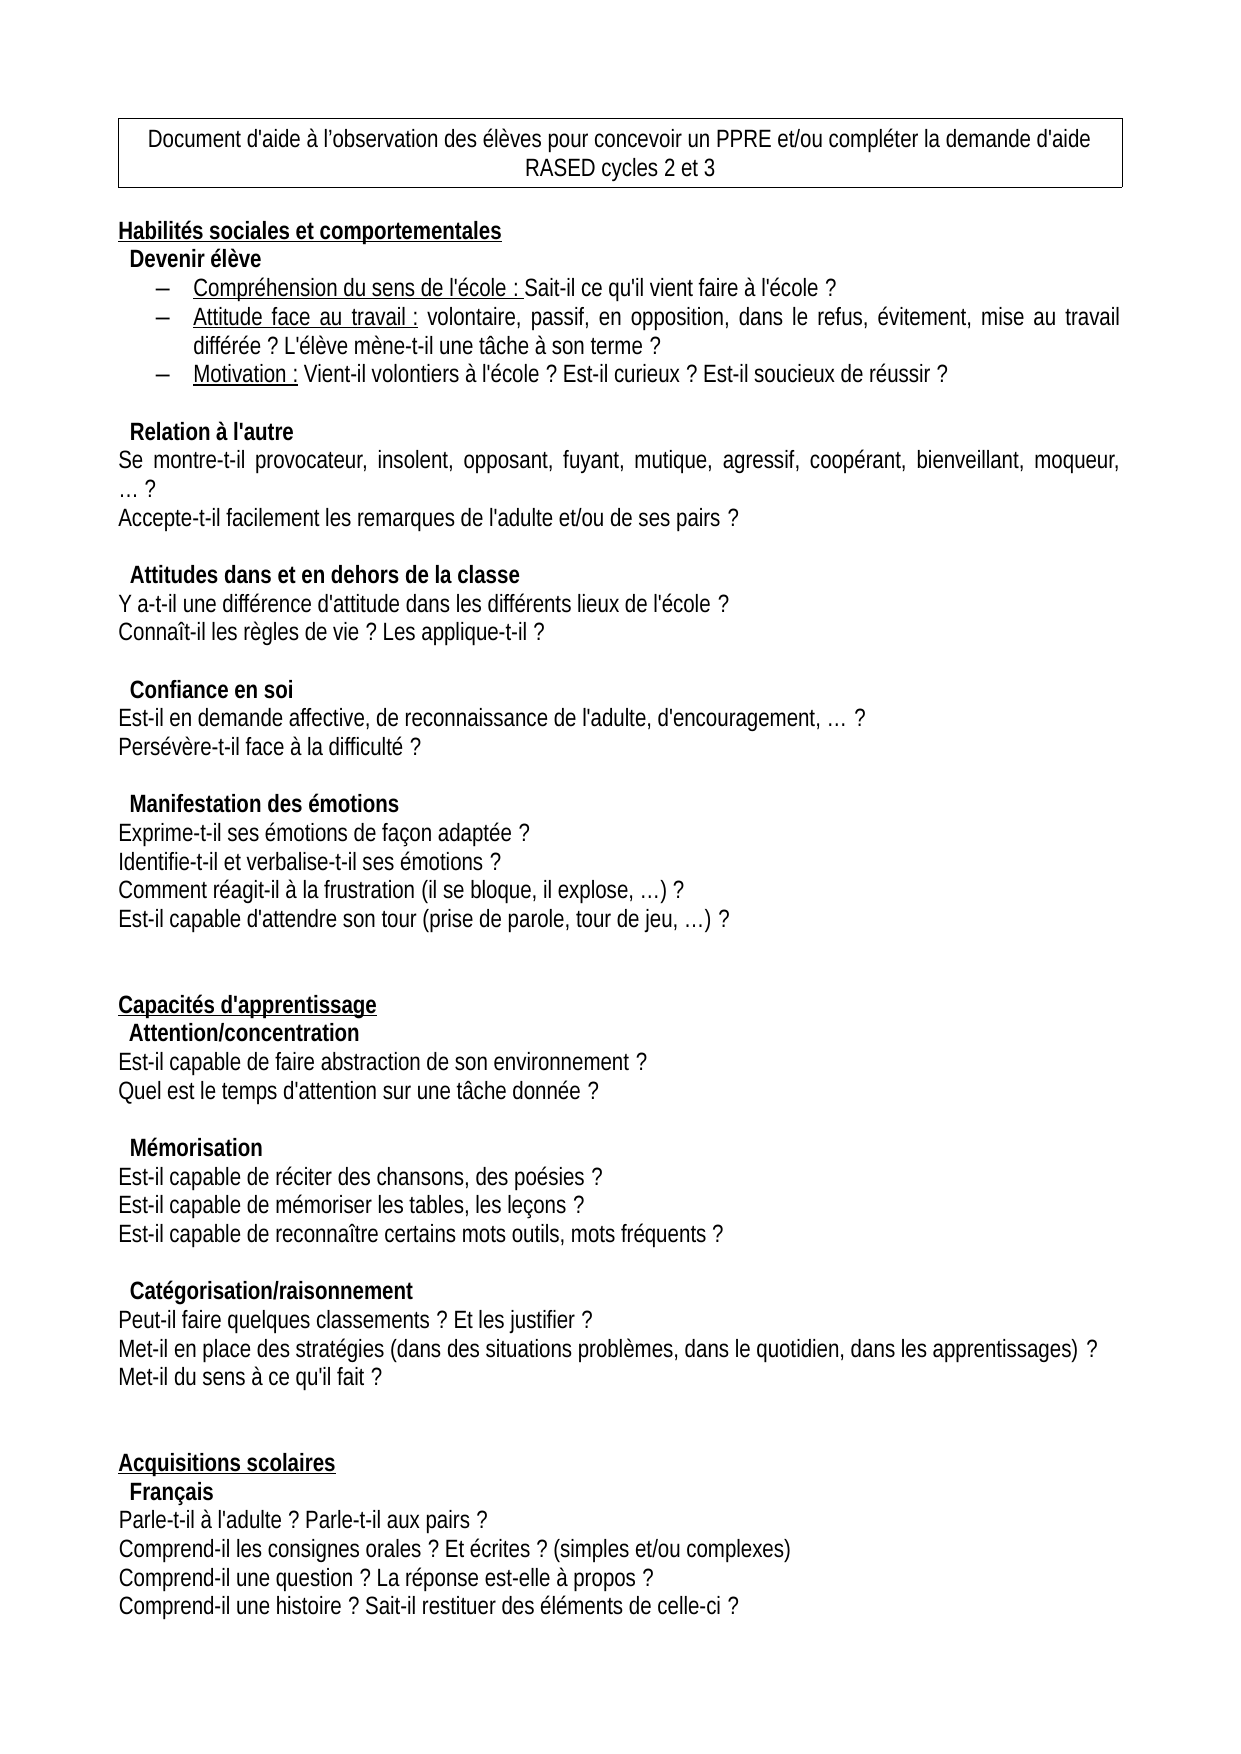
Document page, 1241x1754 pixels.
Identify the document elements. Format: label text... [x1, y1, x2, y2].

list Attitude face au travail : volontaire, passif, en opposition, dans le refus, évitement, mise au travail différée ? L'élève mène-t-il une tâche à son terme ? [156, 302, 1122, 359]
text Acquisitions scolaires [118, 1448, 1122, 1477]
text Catégorisation/raisonnement [118, 1276, 1122, 1305]
text Relation à l'autre [118, 417, 1122, 446]
text Se montre-t-il provocateur, insolent, opposant, fuyant, mutique, agressif, coopérant, bienveillant, moqueur, … ? [118, 446, 1122, 503]
text Devenir élève [118, 244, 1122, 273]
text Est-il capable de mémoriser les tables, les leçons ? [118, 1190, 1122, 1219]
text Y a-t-il une différence d'attitude dans les différents lieux de l'école ? [118, 589, 1122, 617]
text Comprend-il une histoire ? Sait-il restituer des éléments de celle-ci ? [119, 1591, 1122, 1620]
text Peut-il faire quelques classements ? Et les justifier ? [118, 1305, 1122, 1333]
text Est-il capable d'attendre son tour (prise de parole, tour de jeu, …) ? [118, 904, 1122, 932]
text Capacités d'apprentissage [118, 990, 1122, 1018]
text Comprend-il une question ? La réponse est-elle à propos ? [119, 1563, 1122, 1591]
text Attitudes dans et en dehors de la classe [118, 560, 1122, 589]
text Comment réagit-il à la frustration (il se bloque, il explose, …) ? [118, 875, 1122, 904]
text Comprend-il les consignes orales ? Et écrites ? (simples et/ou complexes) [119, 1534, 1122, 1563]
text Manifestation des émotions [118, 789, 1122, 818]
text Mémorisation [118, 1133, 1122, 1162]
text Parle-t-il à l'adulte ? Parle-t-il aux pairs ? [119, 1505, 1122, 1534]
text Est-il capable de reconnaître certains mots outils, mots fréquents ? [118, 1219, 1122, 1248]
text Met-il du sens à ce qu'il fait ? [118, 1362, 1122, 1391]
text Confiance en soi [118, 675, 1122, 703]
text Persévère-t-il face à la difficulté ? [118, 732, 1122, 761]
list Motivation : Vient-il volontiers à l'école ? Est-il curieux ? Est-il soucieux de réussir ? [156, 359, 1122, 388]
table_header Document d'aide à l’observation des élèves pour concevoir un PPRE et/ou compléter la demande d'aide RASED cycles 2 et 3 [119, 119, 1122, 187]
text Attention/concentration [118, 1018, 1122, 1047]
text Est-il capable de faire abstraction de son environnement ? [118, 1047, 1122, 1076]
text Exprime-t-il ses émotions de façon adaptée ? [118, 818, 1122, 847]
text Français [118, 1477, 1122, 1505]
list Compréhension du sens de l'école : Sait-il ce qu'il vient faire à l'école ? [156, 273, 1122, 302]
text Quel est le temps d'attention sur une tâche donnée ? [118, 1076, 1122, 1104]
text Identifie-t-il et verbalise-t-il ses émotions ? [118, 847, 1122, 875]
text Met-il en place des stratégies (dans des situations problèmes, dans le quotidien, dans les apprentissages) ? [118, 1333, 1122, 1362]
text Connaît-il les règles de vie ? Les applique-t-il ? [118, 617, 1122, 646]
text Habilités sociales et comportementales [118, 216, 1122, 244]
text Accepte-t-il facilement les remarques de l'adulte et/ou de ses pairs ? [118, 503, 1122, 531]
text Est-il en demande affective, de reconnaissance de l'adulte, d'encouragement, … ? [118, 703, 1122, 732]
text Est-il capable de réciter des chansons, des poésies ? [118, 1162, 1122, 1190]
